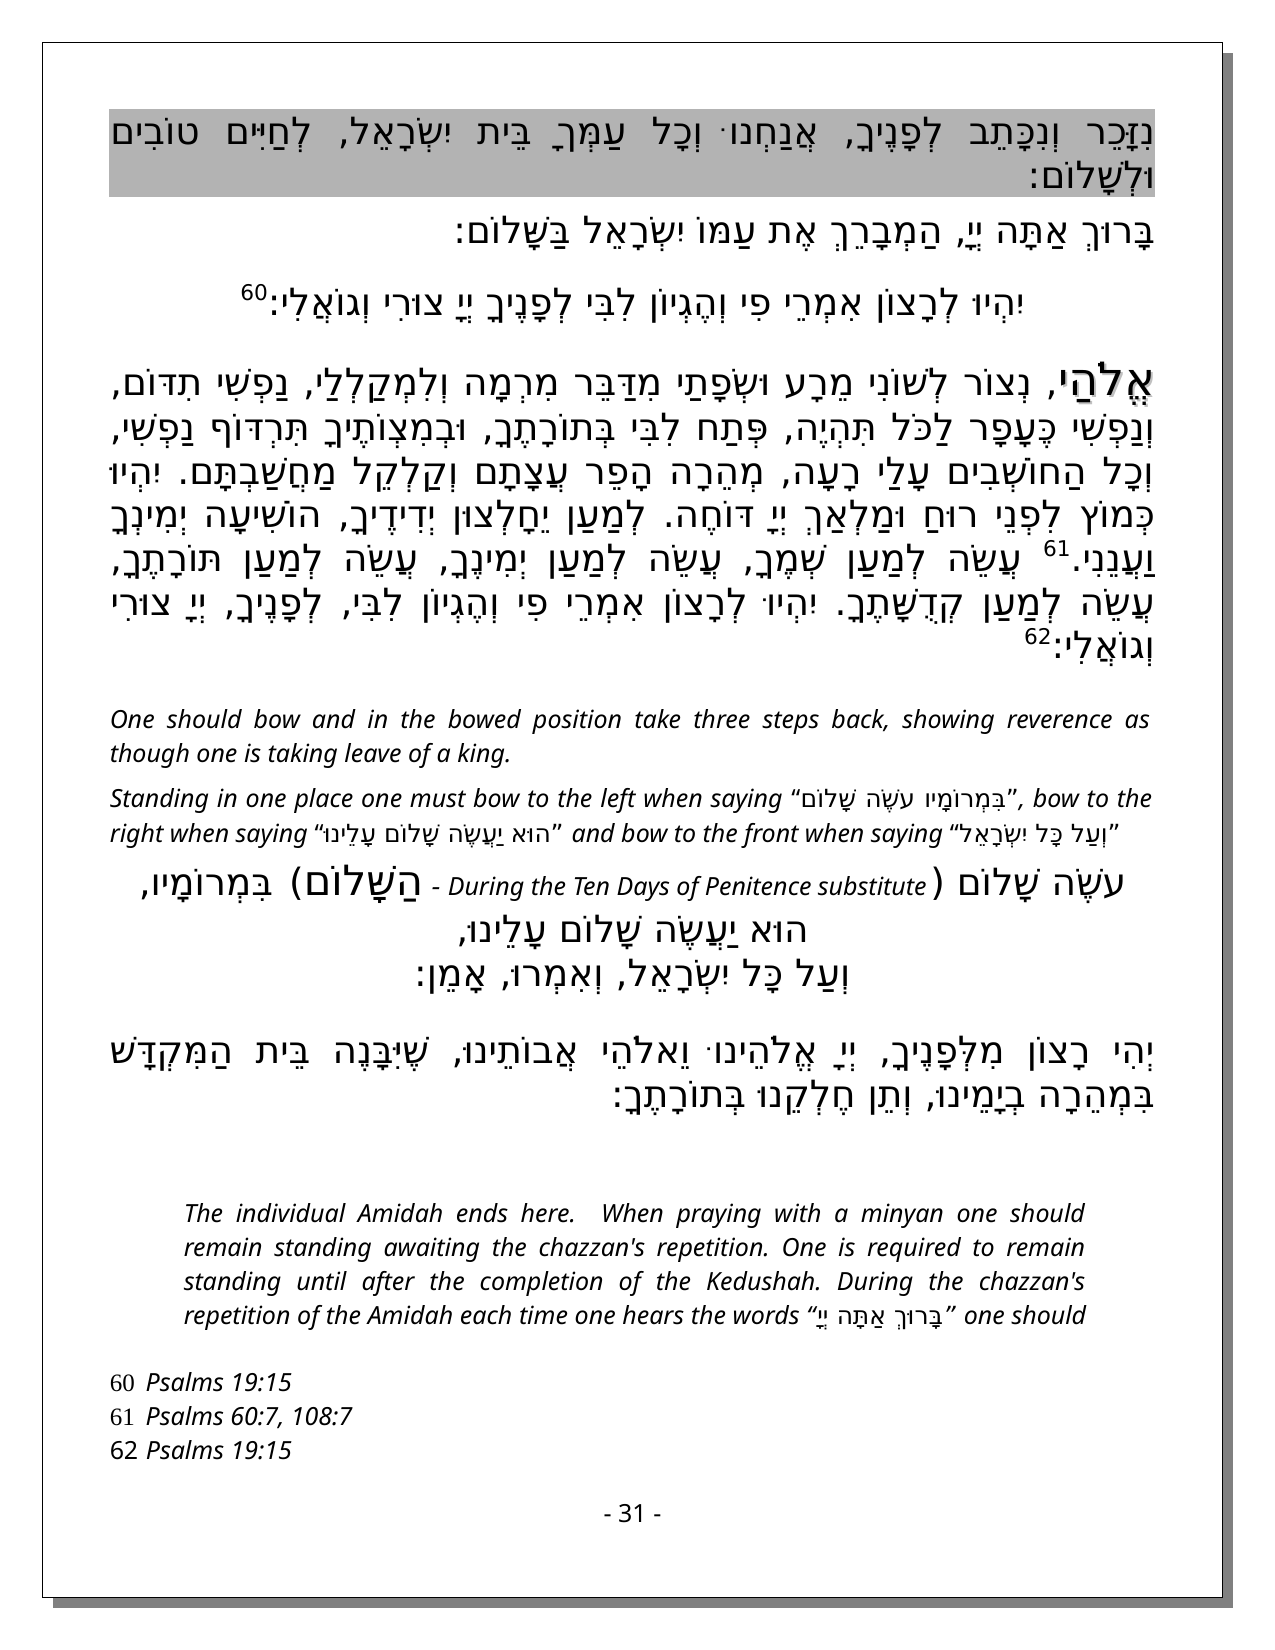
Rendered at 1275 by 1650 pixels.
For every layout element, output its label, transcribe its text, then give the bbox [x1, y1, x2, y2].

text אֱלֹהַי, נְצוֹר לְשׁוֹנִי מֵרָע וּשְֹפָתַי מִדַּבֵּר מִרְמָה וְלִמְקַלְלַי, נַפְשִׁי תִדּוֹם, וְנַפְשִׁי כֶּעָפָר לַכֹּל תִּהְיֶה, פְּתַח לִבִּי בְּתוֹרָתֶךָ, וּבְמִצְוֹתֶיךָ תִּרְדּוֹף נַפְשִׁי, וְכָל הַחוֹשְׁבִים עָלַי רָעָה, מְהֵרָה הָפֵר עֲצָתָם וְקַלְקֵל מַחֲשַׁבְתָּם. יִהְיוּ כְּמוֹץ לִפְנֵי רוּחַ וּמַלְאַךְ יְיָ דּוֹחֶה. לְמַעַן יֵחָלְצוּן יְדִידֶיךָ, הוֹשִׁיעָה יְמִינְךָ וַעֲנֵנִי. עֲשֵֹה לְמַעַן שְׁמֶךָ, עֲשֵֹה לְמַעַן יְמִינֶךָ, עֲשֵֹה לְמַעַן תּוֹרָתֶךָ, עֲשֵֹה לְמַעַן קְדֻשָּׁתֶךָ. יִהְיוּ לְרָצוֹן אִמְרֵי פִי וְהֶגְיוֹן לִבִּי, לְפָנֶיךָ, יְיָ צוּרִי וְגוֹאֲלִי: [109, 352, 1155, 668]
text נִזָּכֵר וְנִכָּתֵב לְפָנֶיךָ, אֲנַחְנוּ וְכָל עַמְּךָ בֵּית יִשְֹרָאֵל, לְחַיִּים טוֹבִים וּלְשָׁלוֹם: [109, 109, 1155, 197]
text Standing in one place one must bow to the left when saying “בִּמְרוֹמָיו עשֶֹׁה שָׁלוֹם”, bow to the right when saying “הוּא יַעֲשֶֹה שָׁלוֹם עָלֵינוּ” and bow to the front when saying “וְעַל כָּל יִשְֹרָאֵל” [109, 781, 1155, 849]
text Psalms 60:7, 108:7 [109, 1398, 1155, 1432]
text One should bow and in the bowed position take three steps back, showing reverence as though one is taking leave of a king. [109, 702, 1155, 770]
text יְהִי רָצוֹן מִלְּפָנֶיךָ, יְיָ אֱלֹהֵינוּ וֵאלֹהֵי אֲבוֹתֵינוּ, שֶׁיִּבָּנֶה בֵּית הַמִּקְדָּשׁ בִּמְהֵרָה בְיָמֵינוּ, וְתֵן חֶלְקֵנוּ בְּתוֹרָתֶךָ: [109, 1029, 1155, 1116]
text The individual Amidah ends here. When praying with a minyan one should remain standing awaiting the chazzan's repetition. One is required to remain standing until after the completion of the Kedushah. During the chazzan's repetition of the Amidah each time one hears the words “בָּרוּךְ אַתָּה יְיָ” one should respond “בָּרוּךְ הוּא וּבָרוּךְ שְׁמוֹ” and responding אָמֵן after each blessing. This is followed by the recitation of the Full-Kaddish. [183, 1196, 1089, 1332]
text Psalms 19:15 [109, 1432, 1155, 1466]
text עשֶֹׁה שָׁלוֹם (During the Ten Days of Penitence substitute - הַשָּׁלוֹם) בִּמְרוֹמָיו, הוּא יַעֲשֶֹה שָׁלוֹם עָלֵינוּ, [109, 849, 1155, 951]
text יִהְיוּ לְרָצוֹן אִמְרֵי פִי וְהֶגְיוֹן לִבִּי לְפָנֶיךָ יְיָ צוּרִי וְגוֹאֲלִי: [109, 280, 1155, 324]
text Psalms 19:15 [109, 1364, 1155, 1398]
text וְעַל כָּל יִשְֹרָאֵל, וְאִמְרוּ, אָמֵן: [109, 951, 1155, 995]
text בָּרוּךְ אַתָּה יְיָ, הַמְבָרֵךְ אֶת עַמּוֹ יִשְֹרָאֵל בַּשָּׁלוֹם: [109, 208, 1155, 252]
